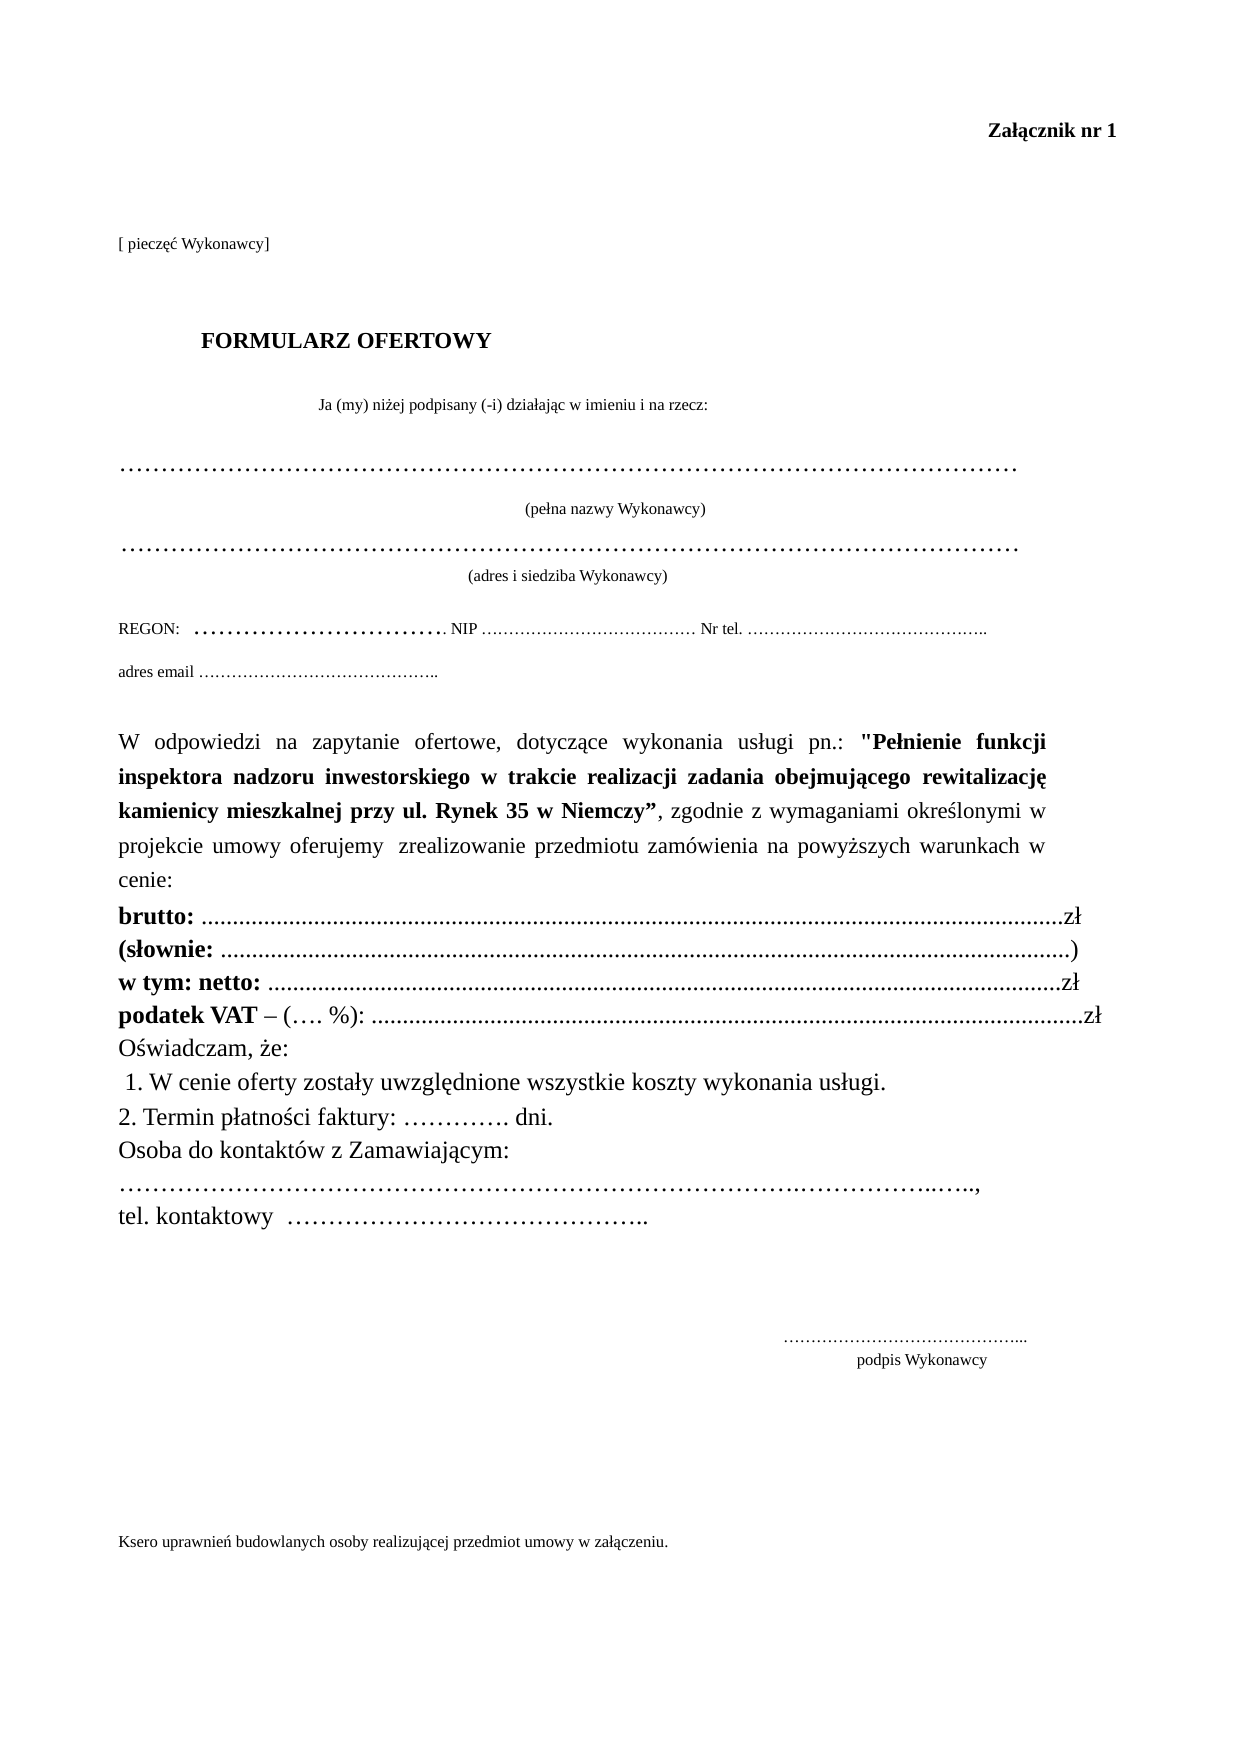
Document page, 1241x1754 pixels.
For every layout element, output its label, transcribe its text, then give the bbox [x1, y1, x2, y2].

text Osoba do kontaktów z Zamawiającym: [118, 1135, 1122, 1164]
text 2. Termin płatności faktury: …………. dni. [118, 1102, 1122, 1131]
text FORMULARZ OFERTOWY [118, 328, 512, 354]
text (słownie: ........................................................................................................................................) [118, 934, 1122, 963]
text tel. kontaktowy …………………………………….. [118, 1201, 1122, 1230]
text ……………………………………... [118, 1327, 1122, 1346]
text 1. W cenie oferty zostały uwzględnione wszystkie koszty wykonania usługi. [118, 1067, 1122, 1096]
text podpis Wykonawcy [118, 1349, 1122, 1368]
text REGON: …………………………. NIP ………………………………… Nr tel. …………………………………….. [118, 611, 1122, 640]
text ……………………………………………………………………………………………… (adres i siedziba Wykonawcy) [118, 528, 1021, 585]
text ……………………………………………………………………………………………… [118, 448, 1024, 477]
text Oświadczam, że: [118, 1033, 1122, 1062]
text (pełna nazwy Wykonawcy) [394, 491, 1122, 519]
text Ja (my) niżej podpisany (-i) działając w imieniu i na rzecz: [318, 395, 1122, 414]
text W odpowiedzi na zapytanie ofertowe, dotyczące wykonania usługi pn.: "Pełnienie funkcji inspektora nadzoru inwestorskiego w trakcie realizacji zadania obejmującego rewitalizację kamienicy mieszkalnej przy ul. Rynek 35 w Niemczy”, zgodnie z wymaganiami określonymi w projekcie umowy oferujemy zrealizowanie przedmiotu zamówienia na powyższych warunkach w cenie: [118, 728, 1046, 893]
text Załącznik nr 1 [118, 118, 1122, 142]
text Ksero uprawnień budowlanych osoby realizującej przedmiot umowy w załączeniu. [118, 1532, 1122, 1551]
text adres email …………………………………….. [118, 662, 1122, 681]
text [ pieczęć Wykonawcy] [118, 234, 1122, 253]
text podatek VAT – (…. %): ..................................................................................................................zł [118, 1000, 1122, 1029]
text ……………………………………………………………………….……………..….., [118, 1168, 1122, 1197]
text w tym: netto: ...............................................................................................................................zł [118, 967, 1122, 996]
text brutto: ..........................................................................................................................................zł [118, 901, 1122, 929]
